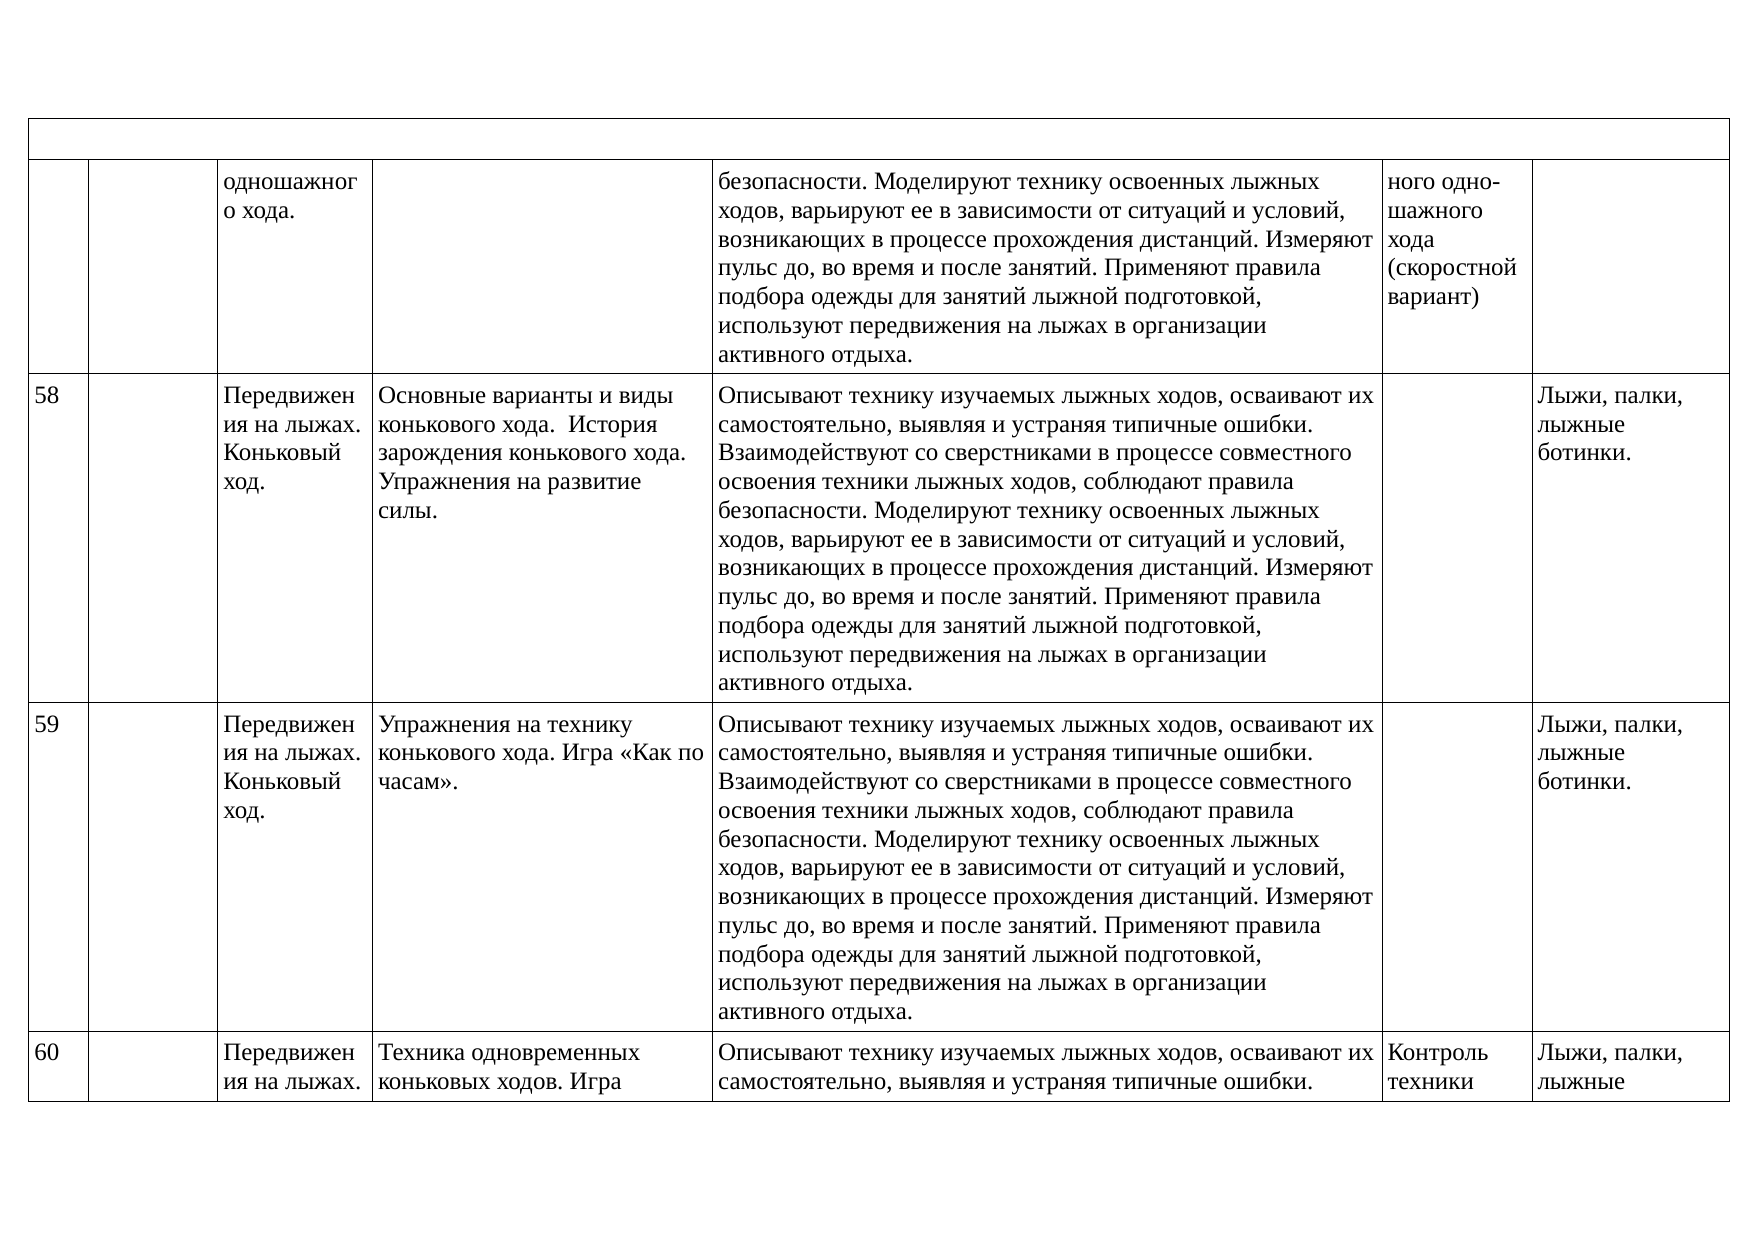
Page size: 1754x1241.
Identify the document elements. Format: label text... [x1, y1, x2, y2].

table_cell 58 [29, 374, 88, 702]
table_cell Описывают технику изучаемых лыжных ходов, осваивают их самостоятельно, выявляя и устраняя типичные ошибки. Взаимодействуют со сверстниками в процессе совместного освоения техники лыжных ходов, соблюдают правила безопасности. Моделируют технику освоенных лыжных ходов, варьируют ее в зависимости от ситуаций и условий, возникающих в процессе прохождения дистанций. Измеряют пульс до, во время и после занятий. Применяют правила подбора одежды для занятий лыжной подготовкой, используют передвижения на лыжах в организации активного отдыха. [713, 374, 1382, 702]
table_cell Техника одновременных коньковых ходов. Игра [373, 1032, 712, 1101]
table_cell Упражнения на технику конькового хода. Игра «Как по часам». [373, 703, 712, 1031]
table_cell Лыжи, палки, лыжные [1533, 1032, 1729, 1101]
table_cell [1383, 703, 1532, 1031]
table_cell Контроль техники [1383, 1032, 1532, 1101]
table_cell [89, 160, 217, 373]
table_cell Передвижения на лыжах. Коньковый ход. [218, 703, 372, 1031]
table_cell [89, 703, 217, 1031]
table_cell безопасности. Моделируют технику освоенных лыжных ходов, варьируют ее в зависимости от ситуаций и условий, возникающих в процессе прохождения дистанций. Измеряют пульс до, во время и после занятий. Применяют правила подбора одежды для занятий лыжной подготовкой, используют передвижения на лыжах в организации активного отдыха. [713, 160, 1382, 373]
table_cell [89, 1032, 217, 1101]
table_cell Описывают технику изучаемых лыжных ходов, осваивают их самостоятельно, выявляя и устраняя типичные ошибки. [713, 1032, 1382, 1101]
table_cell [89, 374, 217, 702]
table_cell Передвижения на лыжах. Коньковый ход. [218, 374, 372, 702]
table_cell Лыжи, палки, лыжные ботинки. [1533, 703, 1729, 1031]
table_cell Передвижения на лыжах. [218, 1032, 372, 1101]
table_header [29, 119, 1729, 159]
table_cell Лыжи, палки, лыжные ботинки. [1533, 374, 1729, 702]
table_cell [1533, 160, 1729, 373]
table_cell ного одно-шажного хода (скоростной вариант) [1383, 160, 1532, 373]
table_cell 59 [29, 703, 88, 1031]
table_cell Основные варианты и виды конькового хода. История зарождения конькового хода. Упражнения на развитие силы. [373, 374, 712, 702]
table_cell одношажного хода. [218, 160, 372, 373]
table_cell [1383, 374, 1532, 702]
table_cell [29, 160, 88, 373]
table_cell Описывают технику изучаемых лыжных ходов, осваивают их самостоятельно, выявляя и устраняя типичные ошибки. Взаимодействуют со сверстниками в процессе совместного освоения техники лыжных ходов, соблюдают правила безопасности. Моделируют технику освоенных лыжных ходов, варьируют ее в зависимости от ситуаций и условий, возникающих в процессе прохождения дистанций. Измеряют пульс до, во время и после занятий. Применяют правила подбора одежды для занятий лыжной подготовкой, используют передвижения на лыжах в организации активного отдыха. [713, 703, 1382, 1031]
table_cell 60 [29, 1032, 88, 1101]
table_cell [373, 160, 712, 373]
